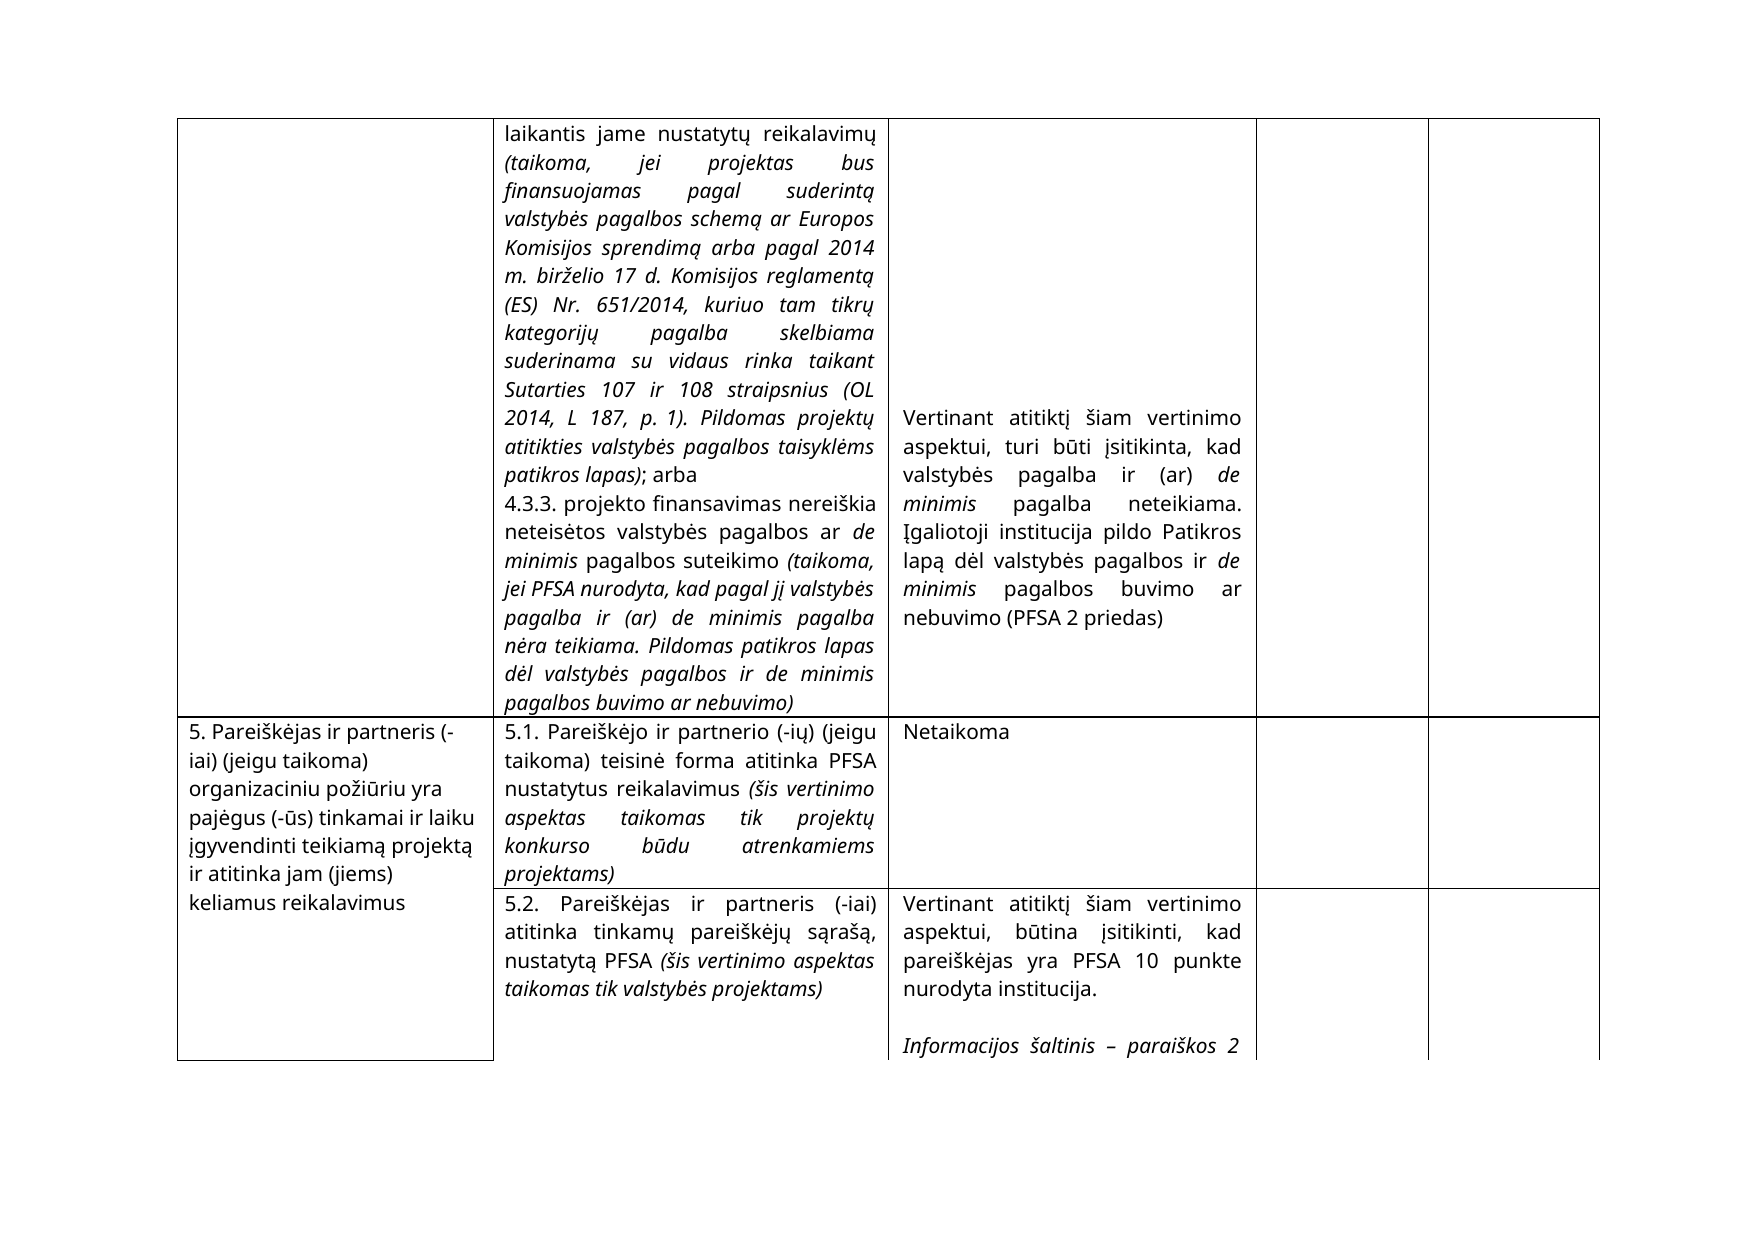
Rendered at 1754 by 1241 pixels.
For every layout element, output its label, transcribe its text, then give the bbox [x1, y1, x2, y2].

table_cell laikantis jame nustatytų reikalavimų (taikoma, jei projektas bus finansuojamas pagal suderintą valstybės pagalbos schemą ar Europos Komisijos sprendimą arba pagal 2014 m. birželio 17 d. Komisijos reglamentą (ES) Nr. 651/2014, kuriuo tam tikrų kategorijų pagalba skelbiama suderinama su vidaus rinka taikant Sutarties 107 ir 108 straipsnius (OL 2014, L 187, p. 1). Pildomas projektų atitikties valstybės pagalbos taisyklėms patikros lapas); arba 4.3.3. projekto finansavimas nereiškia neteisėtos valstybės pagalbos ar de minimis pagalbos suteikimo (taikoma, jei PFSA nurodyta, kad pagal jį valstybės pagalba ir (ar) de minimis pagalba nėra teikiama. Pildomas patikros lapas dėl valstybės pagalbos ir de minimis pagalbos buvimo ar nebuvimo) [494, 119, 888, 716]
table_cell 5. Pareiškėjas ir partneris (-iai) (jeigu taikoma) organizaciniu požiūriu yra pajėgus (-ūs) tinkamai ir laiku įgyvendinti teikiamą projektą ir atitinka jam (jiems) keliamus reikalavimus [178, 718, 493, 1060]
table_cell [1257, 889, 1428, 1060]
table_cell [1429, 119, 1599, 716]
table_cell [1429, 718, 1599, 888]
table_cell [178, 119, 493, 716]
table_cell Netaikoma [889, 718, 1256, 888]
table_cell 5.2. Pareiškėjas ir partneris (-iai) atitinka tinkamų pareiškėjų sąrašą, nustatytą PFSA (šis vertinimo aspektas taikomas tik valstybės projektams) [494, 889, 888, 1060]
table_cell 5.1. Pareiškėjo ir partnerio (-ių) (jeigu taikoma) teisinė forma atitinka PFSA nustatytus reikalavimus (šis vertinimo aspektas taikomas tik projektų konkurso būdu atrenkamiems projektams) [494, 718, 888, 888]
table_cell [1257, 119, 1428, 716]
table_cell Vertinant atitiktį šiam vertinimo aspektui, turi būti įsitikinta, kad valstybės pagalba ir (ar) de minimis pagalba neteikiama. Įgaliotoji institucija pildo Patikros lapą dėl valstybės pagalbos ir de minimis pagalbos buvimo ar nebuvimo (PFSA 2 priedas) [889, 119, 1256, 716]
table_cell [1257, 718, 1428, 888]
table_cell Vertinant atitiktį šiam vertinimo aspektui, būtina įsitikinti, kad pareiškėjas yra PFSA 10 punkte nurodyta institucija. Informacijos šaltinis – paraiškos 2 [889, 889, 1256, 1060]
table_cell [1429, 889, 1599, 1060]
